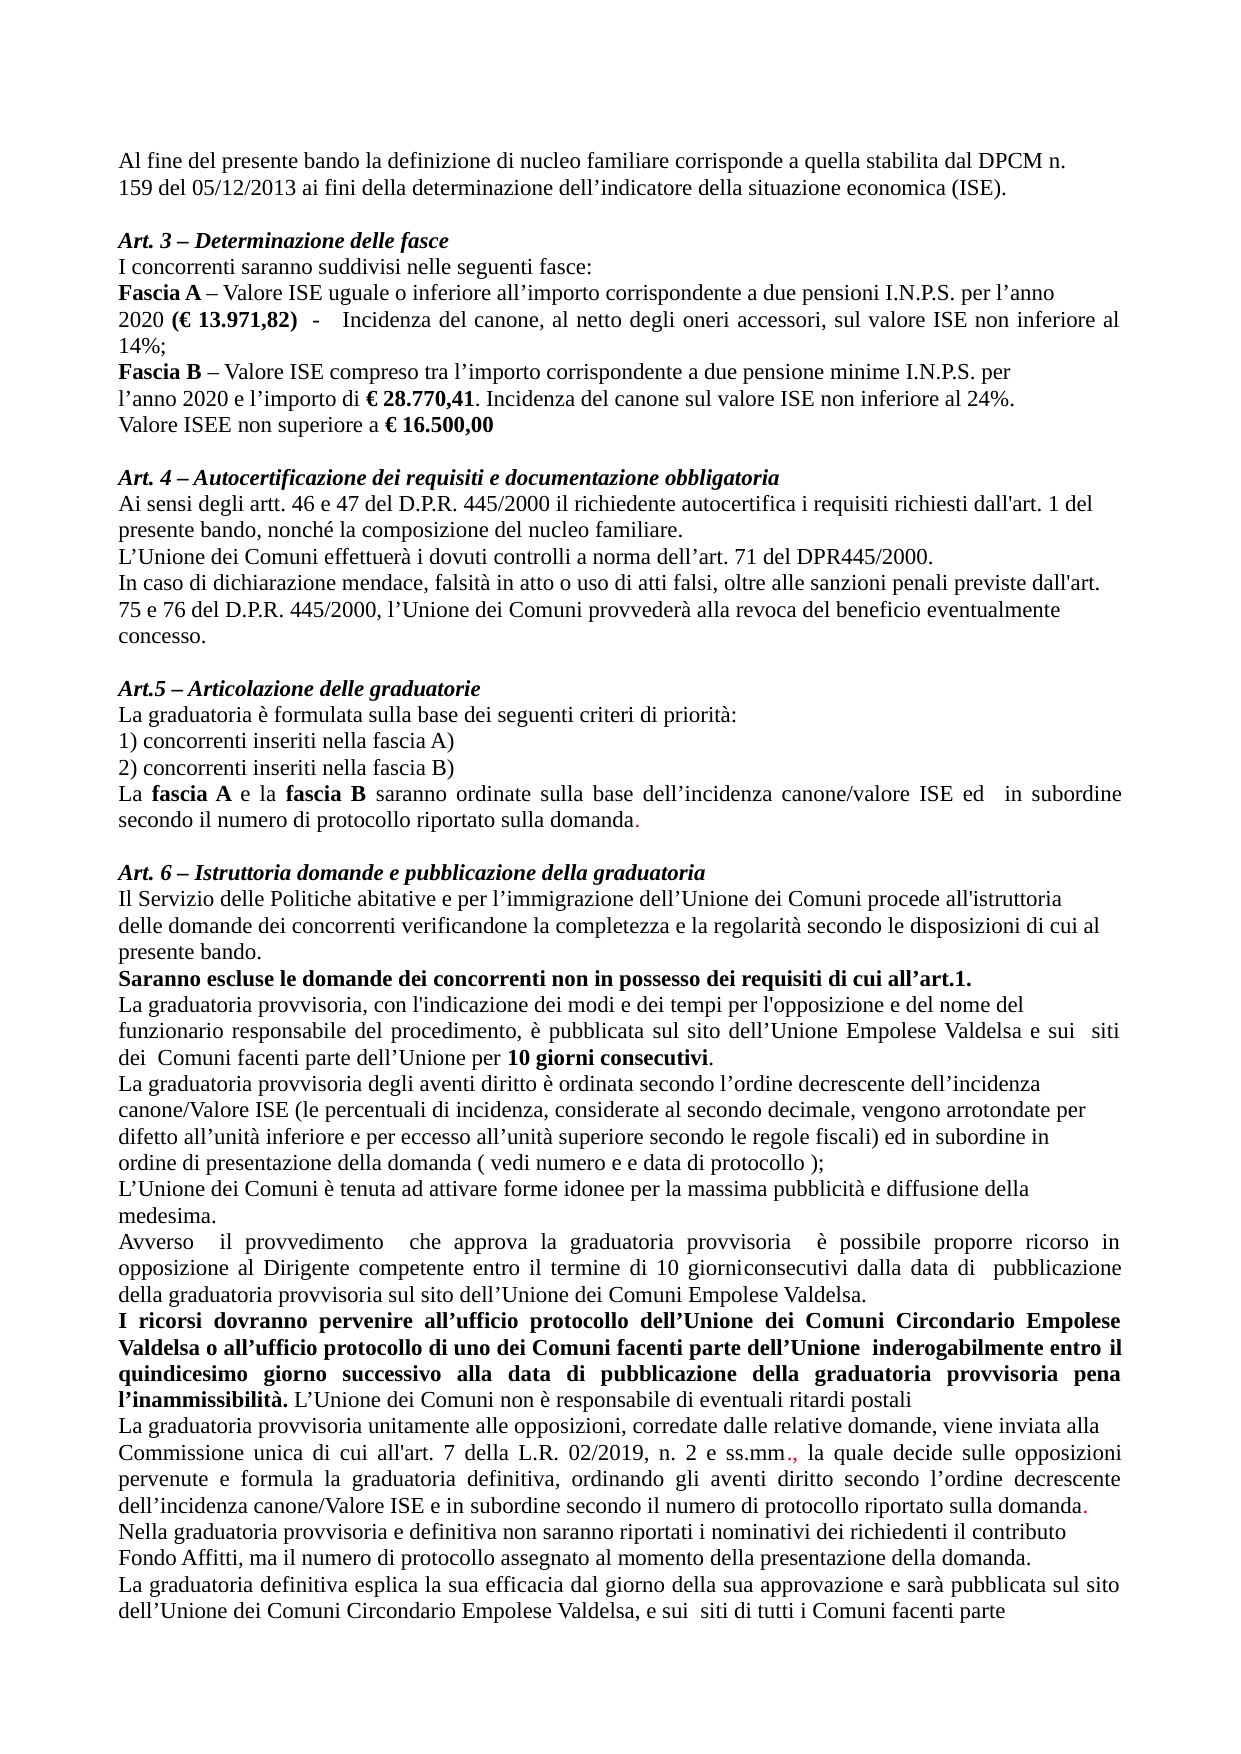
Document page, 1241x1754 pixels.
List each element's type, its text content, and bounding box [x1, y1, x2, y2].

text Ai sensi degli artt. 46 e 47 del D.P.R. 445/2000 il richiedente autocertifica i requisiti richiesti dall'art. 1 del [118, 490, 1122, 517]
text Art.5 – Articolazione delle graduatorie [118, 675, 1122, 701]
text delle domande dei concorrenti verificandone la completezza e la regolarità secondo le disposizioni di cui al [118, 912, 1122, 938]
text Fascia A – Valore ISE uguale o inferiore all’importo corrispondente a due pensioni I.N.P.S. per l’anno [118, 279, 1122, 306]
text presente bando, nonché la composizione del nucleo familiare. [118, 517, 1122, 543]
text La graduatoria definitiva esplica la sua efficacia dal giorno della sua approvazione e sarà pubblicata sul sito dell’Unione dei Comuni Circondario Empolese Valdelsa, e sui siti di tutti i Comuni facenti parte [118, 1571, 1122, 1623]
text Valore ISEE non superiore a € 16.500,00 [118, 411, 1122, 437]
text La graduatoria provvisoria degli aventi diritto è ordinata secondo l’ordine decrescente dell’incidenza [118, 1070, 1122, 1096]
text Art. 6 – Istruttoria domande e pubblicazione della graduatoria [118, 859, 1122, 886]
text Nella graduatoria provvisoria e definitiva non saranno riportati i nominativi dei richiedenti il contributo [118, 1518, 1122, 1544]
text In caso di dichiarazione mendace, falsità in atto o uso di atti falsi, oltre alle sanzioni penali previste dall'art. [118, 569, 1122, 596]
text 75 e 76 del D.P.R. 445/2000, l’Unione dei Comuni provvederà alla revoca del beneficio eventualmente [118, 596, 1122, 622]
text L’Unione dei Comuni effettuerà i dovuti controlli a norma dell’art. 71 del DPR445/2000. [118, 543, 1122, 569]
text ordine di presentazione della domanda ( vedi numero e e data di protocollo ); [118, 1149, 1122, 1175]
text Commissione unica di cui all'art. 7 della L.R. 02/2019, n. 2 e ss.mm., la quale decide sulle opposizioni pervenute e formula la graduatoria definitiva, ordinando gli aventi diritto secondo l’ordine decrescente dell’incidenza canone/Valore ISE e in subordine secondo il numero di protocollo riportato sulla domanda. [118, 1439, 1122, 1518]
text 1) concorrenti inseriti nella fascia A) [118, 727, 1122, 754]
text Fascia B – Valore ISE compreso tra l’importo corrispondente a due pensione minime I.N.P.S. per [118, 358, 1122, 385]
text La graduatoria è formulata sulla base dei seguenti criteri di priorità: [118, 701, 1122, 727]
text difetto all’unità inferiore e per eccesso all’unità superiore secondo le regole fiscali) ed in subordine in [118, 1123, 1122, 1149]
text Art. 4 – Autocertificazione dei requisiti e documentazione obbligatoria [118, 464, 1122, 490]
text L’Unione dei Comuni è tenuta ad attivare forme idonee per la massima pubblicità e diffusione della [118, 1175, 1122, 1202]
text Avverso il provvedimento che approva la graduatoria provvisoria è possibile proporre ricorso in opposizione al Dirigente competente entro il termine di 10 giorniconsecutivi dalla data di pubblicazione della graduatoria provvisoria sul sito dell’Unione dei Comuni Empolese Valdelsa. [118, 1228, 1122, 1307]
text I concorrenti saranno suddivisi nelle seguenti fasce: [118, 253, 1122, 279]
text medesima. [118, 1202, 1122, 1228]
text funzionario responsabile del procedimento, è pubblicata sul sito dell’Unione Empolese Valdelsa e sui siti dei Comuni facenti parte dell’Unione per 10 giorni consecutivi. [118, 1017, 1122, 1070]
text La graduatoria provvisoria, con l'indicazione dei modi e dei tempi per l'opposizione e del nome del [118, 991, 1122, 1017]
text 2) concorrenti inseriti nella fascia B) [118, 754, 1122, 780]
text La fascia A e la fascia B saranno ordinate sulla base dell’incidenza canone/valore ISE ed in subordine secondo il numero di protocollo riportato sulla domanda. [118, 780, 1122, 833]
text 159 del 05/12/2013 ai fini della determinazione dell’indicatore della situazione economica (ISE). [118, 174, 1122, 200]
text Al fine del presente bando la definizione di nucleo familiare corrisponde a quella stabilita dal DPCM n. [118, 148, 1122, 174]
text La graduatoria provvisoria unitamente alle opposizioni, corredate dalle relative domande, viene inviata alla [118, 1413, 1122, 1439]
text concesso. [118, 622, 1122, 648]
text l’anno 2020 e l’importo di € 28.770,41. Incidenza del canone sul valore ISE non inferiore al 24%. [118, 385, 1122, 411]
text Saranno escluse le domande dei concorrenti non in possesso dei requisiti di cui all’art.1. [118, 964, 1122, 991]
text Fondo Affitti, ma il numero di protocollo assegnato al momento della presentazione della domanda. [118, 1544, 1122, 1571]
text presente bando. [118, 938, 1122, 964]
text Art. 3 – Determinazione delle fasce [118, 227, 1122, 253]
text 2020 (€ 13.971,82) - Incidenza del canone, al netto degli oneri accessori, sul valore ISE non inferiore al 14%; [118, 306, 1122, 358]
text Il Servizio delle Politiche abitative e per l’immigrazione dell’Unione dei Comuni procede all'istruttoria [118, 886, 1122, 912]
text canone/Valore ISE (le percentuali di incidenza, considerate al secondo decimale, vengono arrotondate per [118, 1096, 1122, 1123]
text I ricorsi dovranno pervenire all’ufficio protocollo dell’Unione dei Comuni Circondario Empolese Valdelsa o all’ufficio protocollo di uno dei Comuni facenti parte dell’Unione inderogabilmente entro il quindicesimo giorno successivo alla data di pubblicazione della graduatoria provvisoria pena l’inammissibilità. L’Unione dei Comuni non è responsabile di eventuali ritardi postali [118, 1307, 1122, 1413]
